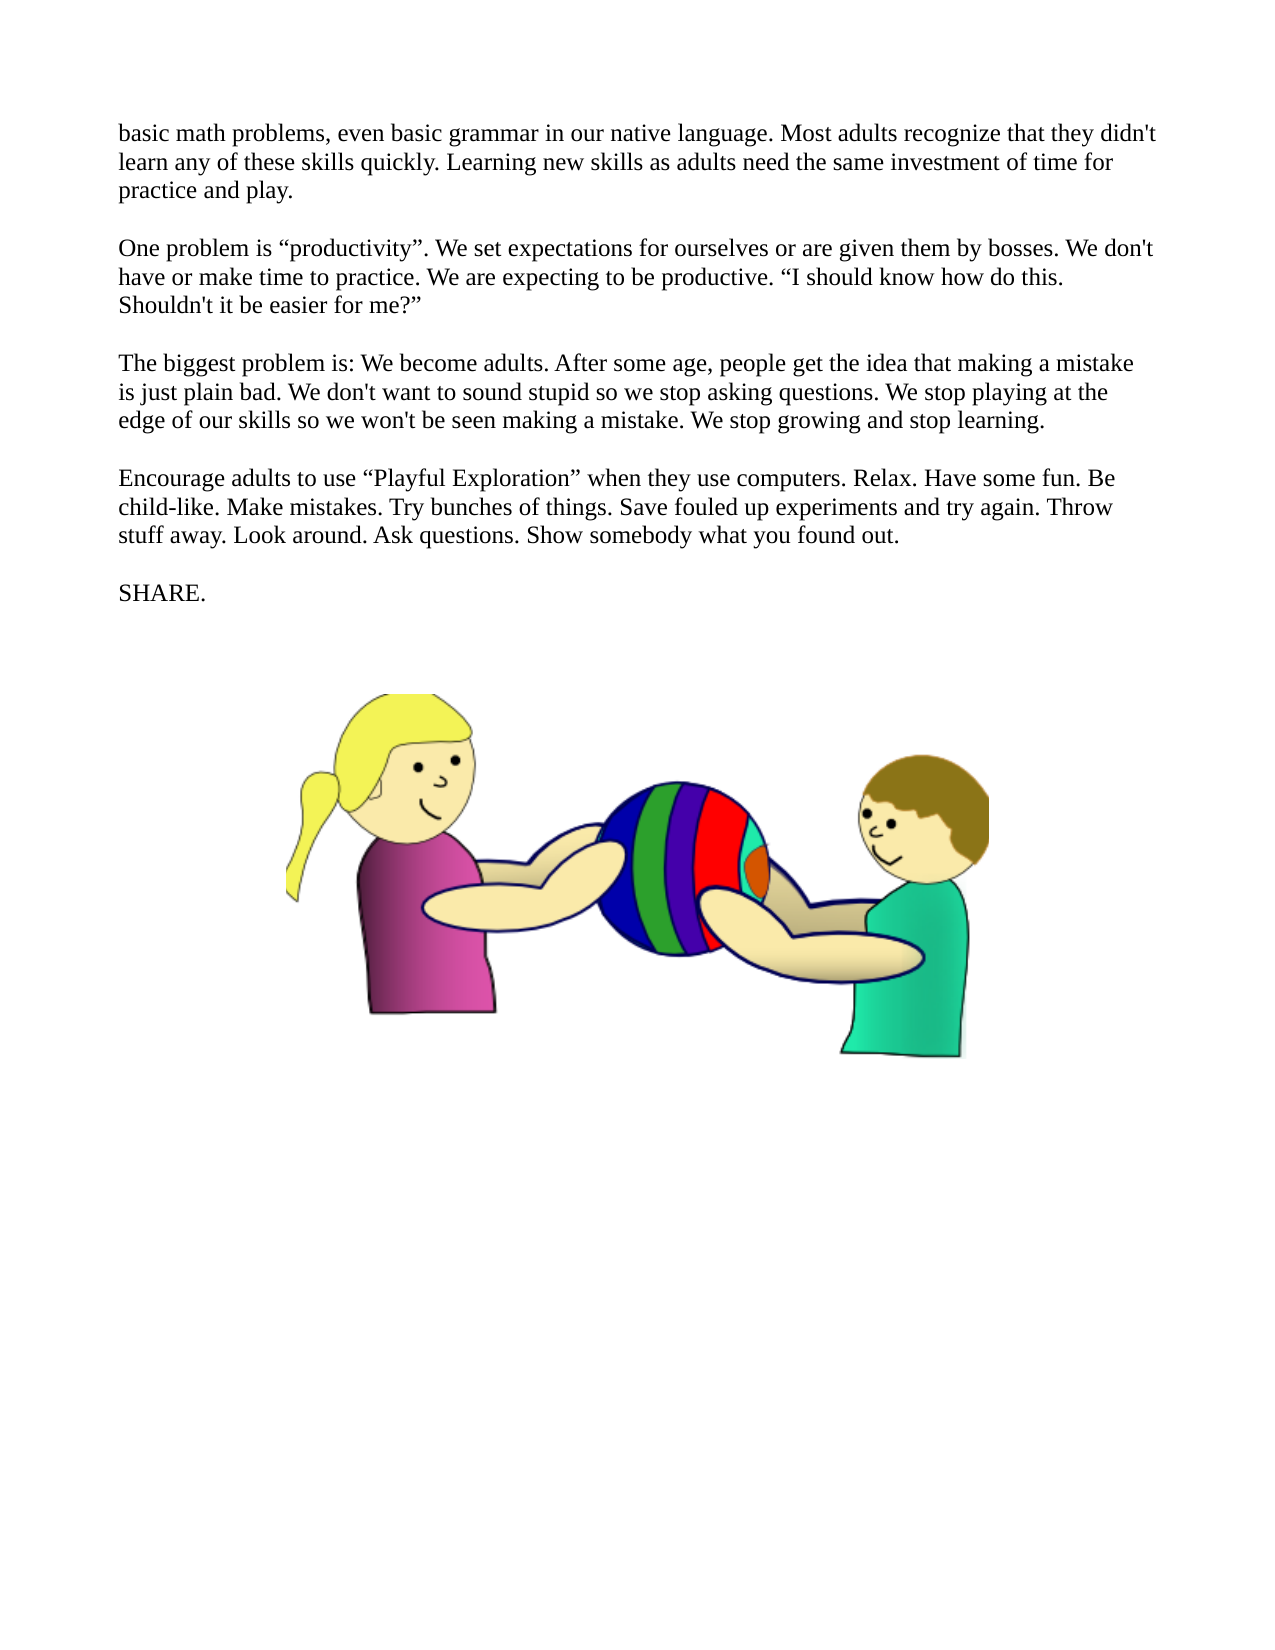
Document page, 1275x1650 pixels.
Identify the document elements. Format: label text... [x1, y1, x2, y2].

text One problem is “productivity”. We set expectations for ourselves or are given them by bosses. We don't have or make time to practice. We are expecting to be productive. “I should know how do this. Shouldn't it be easier for me?” [118, 233, 1157, 319]
picture [286, 694, 989, 1059]
text SHARE. [118, 578, 1157, 607]
text basic math problems, even basic grammar in our native language. Most adults recognize that they didn't learn any of these skills quickly. Learning new skills as adults need the same investment of time for practice and play. [118, 118, 1157, 204]
text Encourage adults to use “Playful Exploration” when they use computers. Relax. Have some fun. Be child-like. Make mistakes. Try bunches of things. Save fouled up experiments and try again. Throw stuff away. Look around. Ask questions. Show somebody what you found out. [118, 463, 1157, 549]
text The biggest problem is: We become adults. After some age, people get the idea that making a mistake is just plain bad. We don't want to sound stupid so we stop asking questions. We stop playing at the edge of our skills so we won't be seen making a mistake. We stop growing and stop learning. [118, 348, 1157, 434]
